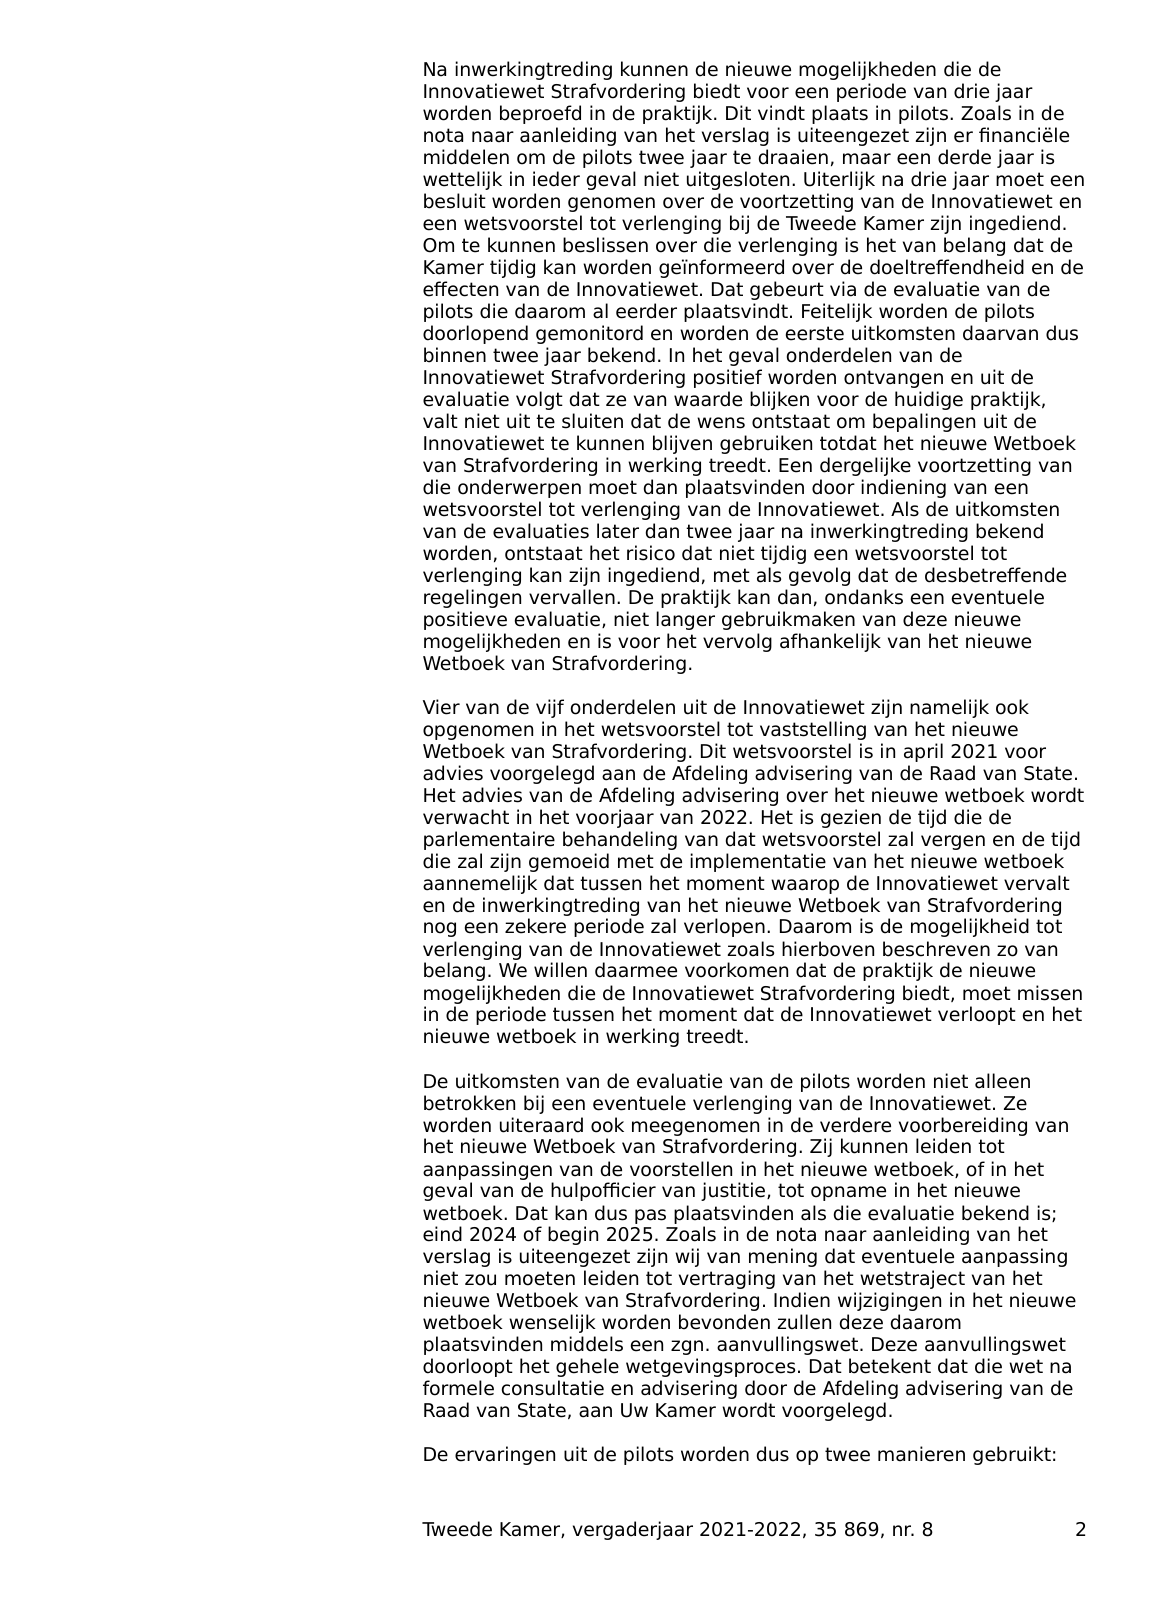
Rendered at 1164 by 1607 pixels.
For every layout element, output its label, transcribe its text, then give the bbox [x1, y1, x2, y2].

text Na inwerkingtreding kunnen de nieuwe mogelijkheden die de Innovatiewet Strafvordering biedt voor een periode van drie jaar worden beproefd in de praktijk. Dit vindt plaats in pilots. Zoals in de nota naar aanleiding van het verslag is uiteengezet zijn er financiële middelen om de pilots twee jaar te draaien, maar een derde jaar is wettelijk in ieder geval niet uitgesloten. Uiterlijk na drie jaar moet een besluit worden genomen over de voortzetting van de Innovatiewet en een wetsvoorstel tot verlenging bij de Tweede Kamer zijn ingediend. Om te kunnen beslissen over die verlenging is het van belang dat de Kamer tijdig kan worden geïnformeerd over de doeltreffendheid en de effecten van de Innovatiewet. Dat gebeurt via de evaluatie van de pilots die daarom al eerder plaatsvindt. Feitelijk worden de pilots doorlopend gemonitord en worden de eerste uitkomsten daarvan dus binnen twee jaar bekend. In het geval onderdelen van de Innovatiewet Strafvordering positief worden ontvangen en uit de evaluatie volgt dat ze van waarde blijken voor de huidige praktijk, valt niet uit te sluiten dat de wens ontstaat om bepalingen uit de Innovatiewet te kunnen blijven gebruiken totdat het nieuwe Wetboek van Strafvordering in werking treedt. Een dergelijke voortzetting van die onderwerpen moet dan plaatsvinden door indiening van een wetsvoorstel tot verlenging van de Innovatiewet. Als de uitkomsten van de evaluaties later dan twee jaar na inwerkingtreding bekend worden, ontstaat het risico dat niet tijdig een wetsvoorstel tot verlenging kan zijn ingediend, met als gevolg dat de desbetreffende regelingen vervallen. De praktijk kan dan, ondanks een eventuele positieve evaluatie, niet langer gebruikmaken van deze nieuwe mogelijkheden en is voor het vervolg afhankelijk van het nieuwe Wetboek van Strafvordering. [422, 59, 1087, 674]
text Vier van de vijf onderdelen uit de Innovatiewet zijn namelijk ook opgenomen in het wetsvoorstel tot vaststelling van het nieuwe Wetboek van Strafvordering. Dit wetsvoorstel is in april 2021 voor advies voorgelegd aan de Afdeling advisering van de Raad van State. Het advies van de Afdeling advisering over het nieuwe wetboek wordt verwacht in het voorjaar van 2022. Het is gezien de tijd die de parlementaire behandeling van dat wetsvoorstel zal vergen en de tijd die zal zijn gemoeid met de implementatie van het nieuwe wetboek aannemelijk dat tussen het moment waarop de Innovatiewet vervalt en de inwerkingtreding van het nieuwe Wetboek van Strafvordering nog een zekere periode zal verlopen. Daarom is de mogelijkheid tot verlenging van de Innovatiewet zoals hierboven beschreven zo van belang. We willen daarmee voorkomen dat de praktijk de nieuwe mogelijkheden die de Innovatiewet Strafvordering biedt, moet missen in de periode tussen het moment dat de Innovatiewet verloopt en het nieuwe wetboek in werking treedt. [422, 697, 1087, 1048]
text De uitkomsten van de evaluatie van de pilots worden niet alleen betrokken bij een eventuele verlenging van de Innovatiewet. Ze worden uiteraard ook meegenomen in de verdere voorbereiding van het nieuwe Wetboek van Strafvordering. Zij kunnen leiden tot aanpassingen van de voorstellen in het nieuwe wetboek, of in het geval van de hulpofficier van justitie, tot opname in het nieuwe wetboek. Dat kan dus pas plaatsvinden als die evaluatie bekend is; eind 2024 of begin 2025. Zoals in de nota naar aanleiding van het verslag is uiteengezet zijn wij van mening dat eventuele aanpassing niet zou moeten leiden tot vertraging van het wetstraject van het nieuwe Wetboek van Strafvordering. Indien wijzigingen in het nieuwe wetboek wenselijk worden bevonden zullen deze daarom plaatsvinden middels een zgn. aanvullingswet. Deze aanvullingswet doorloopt het gehele wetgevingsproces. Dat betekent dat die wet na formele consultatie en advisering door de Afdeling advisering van de Raad van State, aan Uw Kamer wordt voorgelegd. [422, 1071, 1087, 1422]
text De ervaringen uit de pilots worden dus op twee manieren gebruikt: [422, 1444, 1087, 1466]
